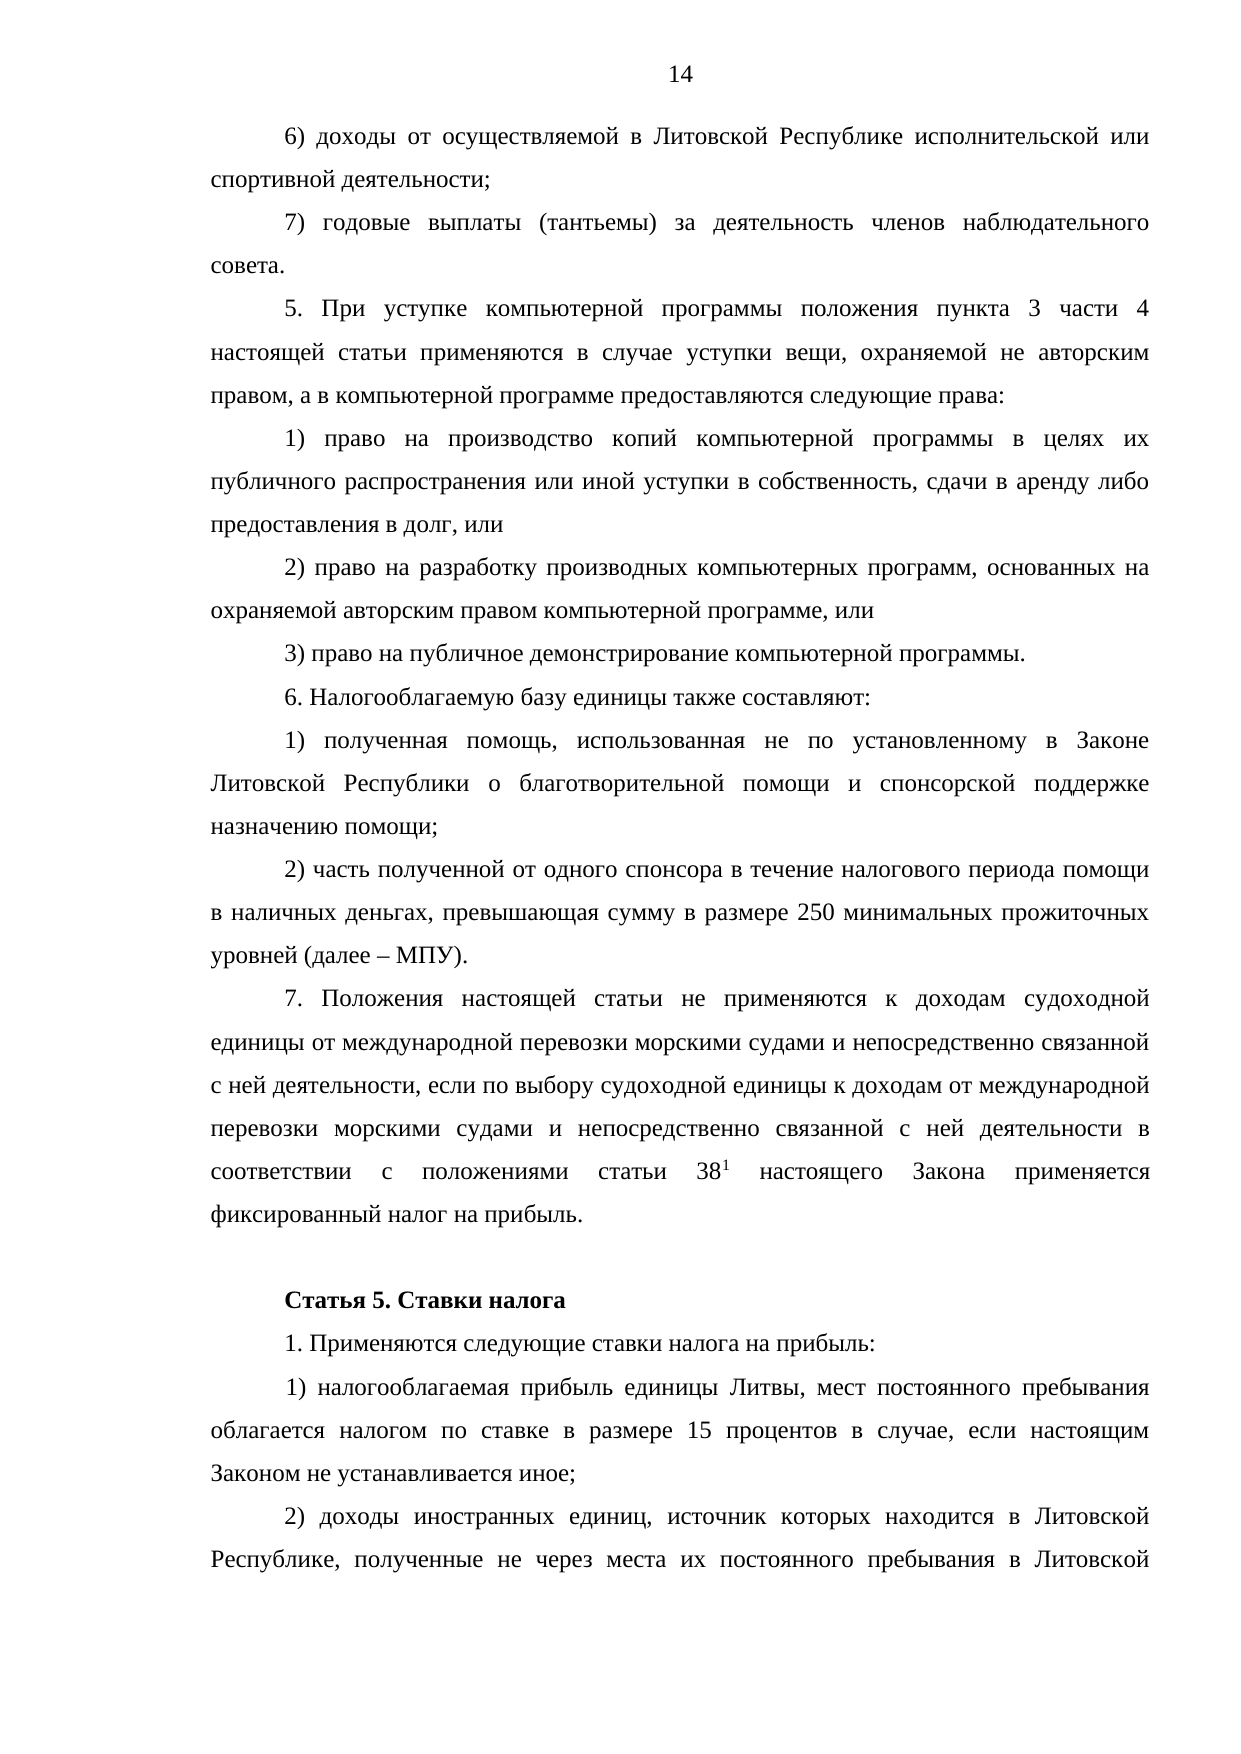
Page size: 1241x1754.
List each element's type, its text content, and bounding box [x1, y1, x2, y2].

text 7. Положения настоящей статьи не применяются к доходам судоходной единицы от международной перевозки морскими судами и непосредственно связанной с ней деятельности, если по выбору судоходной единицы к доходам от международной перевозки морскими судами и непосредственно связанной с ней деятельности в соответствии с положениями статьи 381 настоящего Закона применяется фиксированный налог на прибыль. [210, 983, 1150, 1228]
text 1. Применяются следующие ставки налога на прибыль: [210, 1328, 1150, 1357]
text 6) доходы от осуществляемой в Литовской Республике исполнительской или спортивной деятельности; [210, 121, 1150, 193]
text Статья 5. Ставки налога [210, 1285, 1150, 1314]
text 1) налогооблагаемая прибыль единицы Литвы, мест постоянного пребывания облагается налогом по ставке в размере 15 процентов в случае, если настоящим Законом не устанавливается иное; [210, 1372, 1150, 1487]
text 1) полученная помощь, использованная не по установленному в Законе Литовской Республики о благотворительной помощи и спонсорской поддержке назначению помощи; [210, 725, 1150, 840]
text 5. При уступке компьютерной программы положения пункта 3 части 4 настоящей статьи применяются в случае уступки вещи, охраняемой не авторским правом, а в компьютерной программе предоставляются следующие права: [210, 293, 1150, 408]
text 2) часть полученной от одного спонсора в течение налогового периода помощи в наличных деньгах, превышающая сумму в размере 250 минимальных прожиточных уровней (далее – МПУ). [210, 854, 1150, 969]
text 3) право на публичное демонстрирование компьютерной программы. [210, 638, 1150, 667]
text 2) право на разработку производных компьютерных программ, основанных на охраняемой авторским правом компьютерной программе, или [210, 552, 1150, 624]
text 7) годовые выплаты (тантьемы) за деятельность членов наблюдательного совета. [210, 207, 1150, 279]
text 2) доходы иностранных единиц, источник которых находится в Литовской Республике, полученные не через места их постоянного пребывания в Литовской [210, 1501, 1150, 1573]
text 1) право на производство копий компьютерной программы в целях их публичного распространения или иной уступки в собственность, сдачи в аренду либо предоставления в долг, или [210, 423, 1150, 538]
text 6. Налогооблагаемую базу единицы также составляют: [210, 682, 1150, 710]
